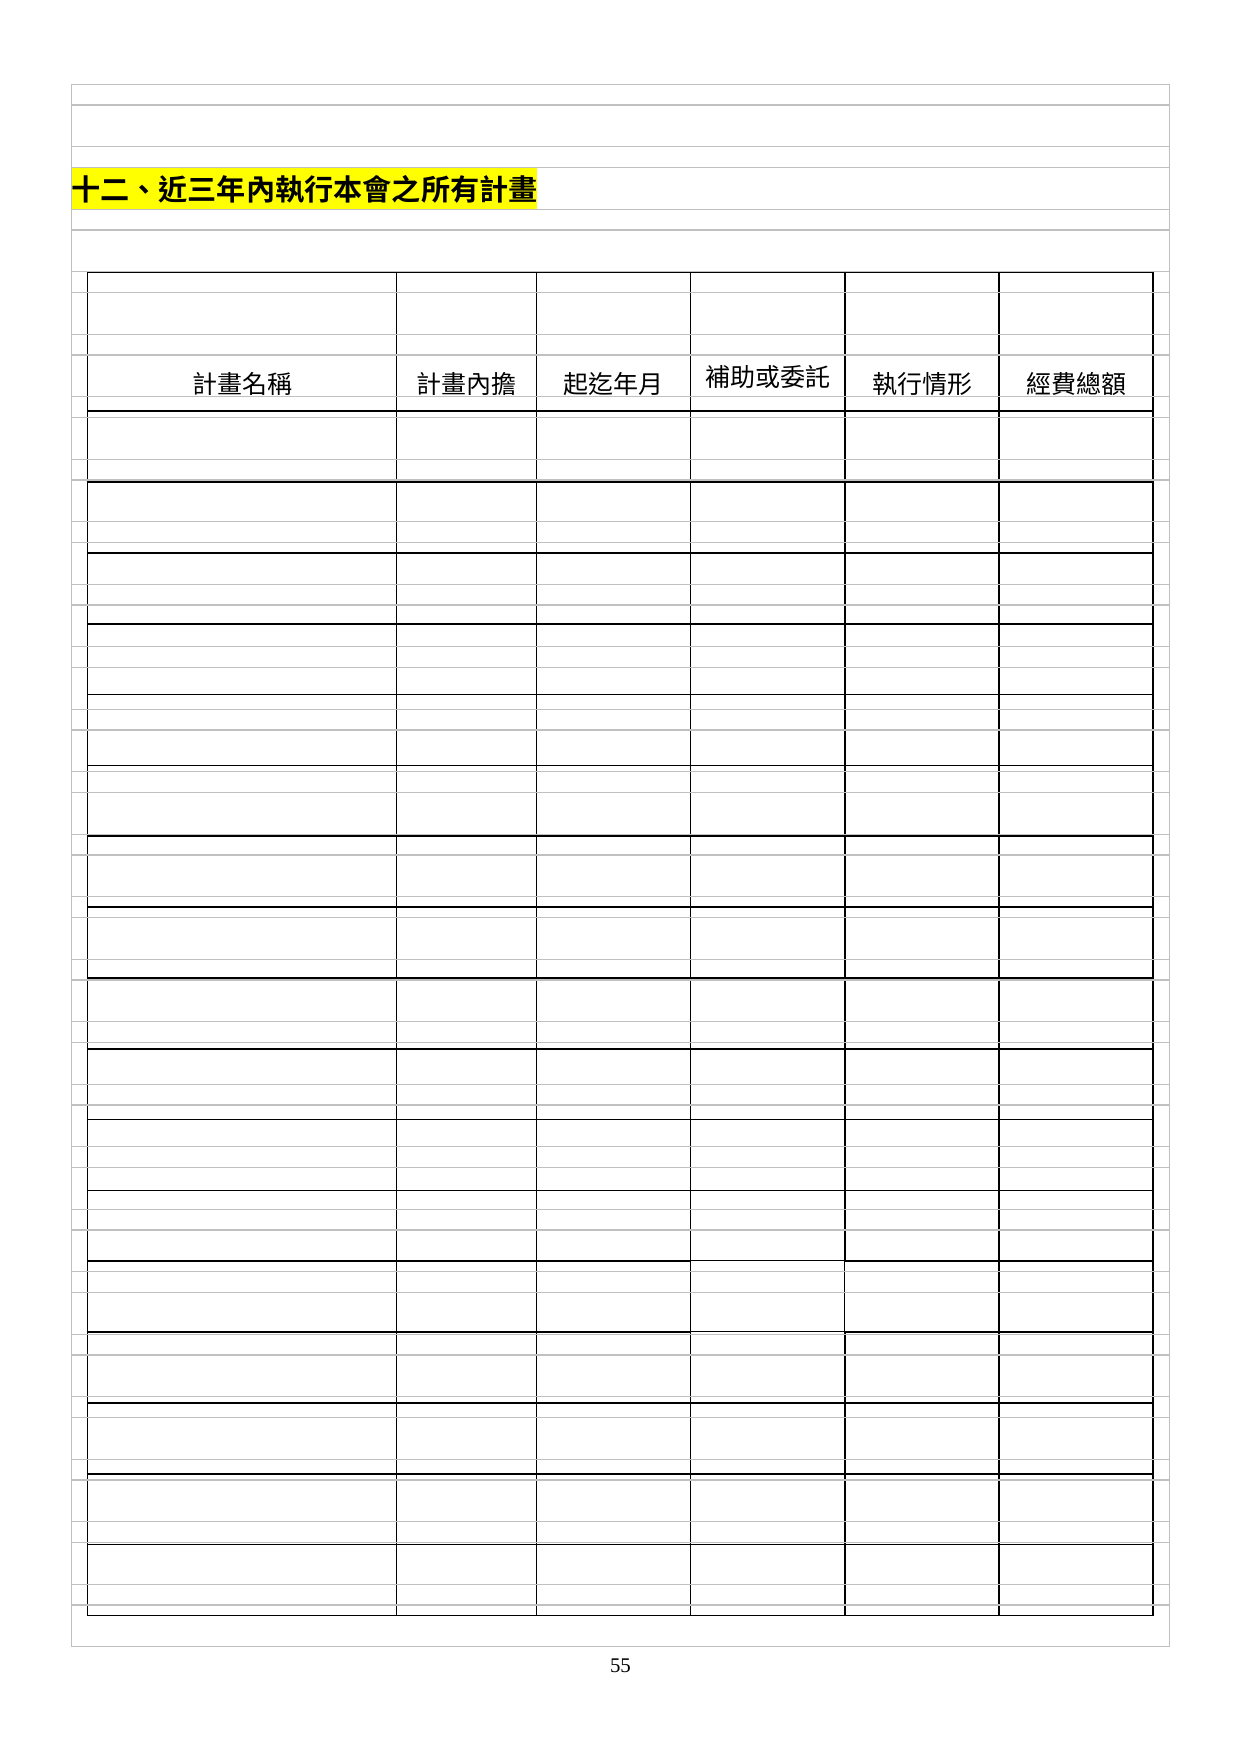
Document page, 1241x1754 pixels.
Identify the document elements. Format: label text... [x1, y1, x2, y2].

table_cell [88, 1147, 396, 1167]
table_cell [88, 1397, 396, 1402]
table_header 起迄年月 [537, 356, 690, 396]
table_cell [88, 1481, 396, 1521]
table_cell [537, 1404, 690, 1417]
table_header 計畫內擔 任之工作 [397, 356, 536, 396]
table_cell [397, 1120, 536, 1146]
table_cell [1000, 1522, 1152, 1542]
table_cell [397, 772, 536, 792]
table_header 補助或委託機構 [691, 335, 844, 354]
table_cell [88, 1606, 396, 1614]
table_cell [846, 981, 998, 1021]
table_cell [691, 1043, 844, 1048]
table_cell [88, 585, 396, 604]
table_cell [537, 981, 690, 1021]
table_cell [1000, 981, 1152, 1021]
table_cell [691, 1231, 844, 1260]
table_cell [397, 1460, 536, 1473]
table_cell [537, 1585, 690, 1604]
table_cell [88, 772, 396, 792]
table_cell [537, 554, 690, 584]
table_cell [397, 1085, 536, 1104]
table_cell [88, 1585, 396, 1604]
table_cell [397, 897, 536, 906]
table_cell [691, 585, 844, 604]
table_cell [846, 1231, 998, 1260]
table_cell [1000, 695, 1152, 709]
table_cell [846, 1418, 998, 1459]
table_cell [397, 1168, 536, 1189]
table_header 補助或委託機構 [691, 397, 844, 410]
table_cell [1000, 1404, 1152, 1417]
table_cell [1000, 1022, 1152, 1042]
table_cell [537, 1085, 690, 1104]
table_cell [88, 1545, 396, 1584]
table_cell [846, 793, 998, 834]
table_cell [846, 1356, 998, 1396]
table_cell [88, 483, 396, 521]
table_cell [1000, 1085, 1152, 1104]
table_cell [846, 1043, 998, 1048]
table_cell [691, 1335, 844, 1354]
table_cell [846, 856, 998, 896]
table_cell [397, 1272, 536, 1292]
table_cell [691, 606, 844, 623]
table_cell [397, 1335, 536, 1354]
table_cell [691, 1261, 844, 1271]
table_cell [88, 960, 396, 977]
table_cell [397, 1585, 536, 1604]
table_cell [537, 543, 690, 552]
table_cell [397, 585, 536, 604]
table_cell [691, 1210, 844, 1229]
table_header 補助或委託機構 [691, 273, 844, 292]
table_cell [846, 695, 998, 709]
table_cell [537, 1356, 690, 1396]
table_cell [88, 412, 396, 417]
table_header 計畫名稱 （本會補助者請註明編號） [88, 335, 396, 354]
table_cell [846, 554, 998, 584]
table_cell [397, 554, 536, 584]
table_cell [537, 1335, 690, 1354]
table_cell [1000, 960, 1152, 977]
table_cell [691, 1585, 844, 1604]
table_cell [537, 960, 690, 977]
table_cell [1000, 1168, 1152, 1189]
table_cell [88, 1106, 396, 1119]
table_cell [691, 1418, 844, 1459]
table_cell [845, 1293, 998, 1331]
table_cell [846, 1147, 998, 1167]
table_cell [397, 1481, 536, 1521]
table_cell [88, 1050, 396, 1084]
table_cell [397, 1147, 536, 1167]
table_cell [846, 1606, 998, 1614]
table_cell [846, 772, 998, 792]
table_cell [397, 960, 536, 977]
table_cell [846, 412, 998, 417]
table_cell [537, 1120, 690, 1146]
table_cell [537, 460, 690, 479]
table_cell [691, 908, 844, 917]
table_cell [1000, 1460, 1152, 1473]
table_cell [691, 1050, 844, 1084]
table_cell [537, 772, 690, 792]
table_cell [397, 1210, 536, 1229]
table_cell [88, 837, 396, 854]
table_cell [88, 606, 396, 623]
table_cell [88, 731, 396, 764]
table_cell [88, 1272, 396, 1292]
table_cell [1000, 1050, 1152, 1084]
table_cell [537, 522, 690, 542]
table_cell [1000, 625, 1152, 646]
table_cell [537, 1522, 690, 1542]
table_cell [397, 1475, 536, 1479]
table_cell [88, 668, 396, 694]
table_cell [88, 1043, 396, 1048]
table_cell [397, 625, 536, 646]
table_cell [397, 837, 536, 854]
table_cell [397, 543, 536, 552]
table_cell [846, 1085, 998, 1104]
table_cell [846, 908, 998, 917]
table_cell [846, 960, 998, 977]
table_cell [1000, 1262, 1152, 1271]
table_cell [846, 1120, 998, 1146]
table_cell [1000, 418, 1152, 459]
table_cell [88, 908, 396, 917]
table_cell [88, 1293, 396, 1331]
table_header [846, 397, 998, 410]
table_cell [846, 1585, 998, 1604]
table_cell [846, 731, 998, 764]
table_cell [1000, 1231, 1152, 1260]
table_cell [1000, 606, 1152, 623]
table_cell [691, 1404, 844, 1417]
table_cell [88, 625, 396, 646]
table_cell [1000, 1293, 1152, 1331]
table_cell [846, 837, 998, 854]
table_cell [88, 793, 396, 834]
table_cell [397, 1106, 536, 1119]
table_cell [846, 1481, 998, 1521]
table_cell [88, 1210, 396, 1229]
table_cell [691, 837, 844, 854]
table_cell [1000, 668, 1152, 694]
table_cell [537, 710, 690, 729]
table_cell [88, 1231, 396, 1260]
table_header 計畫內擔 任之工作 [397, 273, 536, 292]
table_cell [397, 1356, 536, 1396]
table_cell [846, 1545, 998, 1584]
table_cell [397, 981, 536, 1021]
table_cell [1000, 1191, 1152, 1209]
table_header 計畫內擔 任之工作 [397, 397, 536, 410]
text 十二、近三年內執行本會之所有計畫 [72, 168, 1169, 209]
table_cell [691, 1606, 844, 1614]
table_header 補助或委託機構 [691, 293, 844, 334]
text [72, 147, 1169, 167]
table_header 經費總額 [1000, 356, 1152, 396]
table_header [537, 293, 690, 334]
table_cell [1000, 1335, 1152, 1354]
table_header [537, 335, 690, 354]
table_cell [1000, 412, 1152, 417]
table_cell [691, 710, 844, 729]
table_header [1000, 273, 1152, 292]
table_cell [691, 856, 844, 896]
table_cell [1000, 908, 1152, 917]
table_cell [691, 1272, 844, 1292]
table_cell [537, 1050, 690, 1084]
table_cell [846, 1168, 998, 1189]
table_cell [397, 856, 536, 896]
table_cell [1000, 1585, 1152, 1604]
table_cell [397, 1022, 536, 1042]
table_cell [397, 412, 536, 417]
table_cell [1000, 543, 1152, 552]
table_cell [537, 1272, 690, 1292]
table_cell [1000, 1043, 1152, 1048]
table_cell [691, 1522, 844, 1542]
table_cell [1000, 1106, 1152, 1119]
table_header [537, 397, 690, 410]
table_cell [397, 1397, 536, 1402]
table_cell [397, 695, 536, 709]
table_cell [1000, 1545, 1152, 1584]
table_cell [846, 585, 998, 604]
table_cell [537, 647, 690, 667]
table_cell [537, 412, 690, 417]
table_cell [88, 918, 396, 959]
table_cell [1000, 554, 1152, 584]
table_cell [537, 418, 690, 459]
table_cell [691, 412, 844, 417]
table_cell [691, 1356, 844, 1396]
table_cell [691, 772, 844, 792]
table_cell [397, 1522, 536, 1542]
table_cell [397, 1191, 536, 1209]
table_cell [397, 710, 536, 729]
table_cell [397, 460, 536, 479]
table_cell [1000, 647, 1152, 667]
table_cell [88, 897, 396, 906]
table_cell [1000, 1272, 1152, 1292]
table_cell [1000, 1120, 1152, 1146]
table_cell [846, 1050, 998, 1084]
table_cell [537, 766, 690, 771]
table_cell [846, 543, 998, 552]
table_cell [537, 1397, 690, 1402]
table_cell [88, 981, 396, 1021]
table_cell [691, 1120, 844, 1146]
table_cell [846, 1191, 998, 1209]
table_cell [691, 918, 844, 959]
table_cell [397, 606, 536, 623]
table_cell [1000, 731, 1152, 764]
table_header 計畫內擔 任之工作 [397, 293, 536, 334]
table_cell [1000, 897, 1152, 906]
table_cell [397, 647, 536, 667]
table_cell [846, 522, 998, 542]
table_cell [397, 1418, 536, 1459]
table_cell [691, 625, 844, 646]
table_header 計畫名稱 （本會補助者請註明編號） [88, 293, 396, 334]
table_header 計畫名稱 （本會補助者請註明編號） [88, 356, 396, 396]
table_cell [88, 554, 396, 584]
table_cell [88, 647, 396, 667]
table_cell [537, 856, 690, 896]
table_cell [1000, 1147, 1152, 1167]
table_cell [537, 793, 690, 834]
table_cell [537, 1043, 690, 1048]
table_cell [537, 625, 690, 646]
table_cell [691, 418, 844, 459]
table_cell [397, 766, 536, 771]
table_cell [846, 1210, 998, 1229]
table_cell [846, 1404, 998, 1417]
table_cell [845, 1262, 998, 1271]
table_cell [846, 625, 998, 646]
table_cell [1000, 585, 1152, 604]
table_cell [846, 460, 998, 479]
table_cell [88, 1085, 396, 1104]
table_cell [88, 1120, 396, 1146]
table_cell [1000, 710, 1152, 729]
table_cell [397, 668, 536, 694]
table_cell [846, 918, 998, 959]
table_cell [691, 1475, 844, 1479]
table_cell [846, 1522, 998, 1542]
table_cell [691, 543, 844, 552]
table_cell [845, 1272, 998, 1292]
table_cell [397, 483, 536, 521]
table_cell [846, 606, 998, 623]
table_cell [537, 1106, 690, 1119]
table_cell [691, 731, 844, 764]
table_cell [1000, 918, 1152, 959]
table_cell [397, 1545, 536, 1584]
table_cell [537, 1147, 690, 1167]
table_cell [537, 918, 690, 959]
table_cell [397, 1262, 536, 1271]
table_cell [691, 793, 844, 834]
table_cell [1000, 772, 1152, 792]
table_cell [537, 1262, 690, 1271]
table_cell [846, 1460, 998, 1473]
table_cell [691, 1147, 844, 1167]
table_cell [1000, 483, 1152, 521]
table_cell [691, 1106, 844, 1119]
table_header 計畫內擔 任之工作 [397, 335, 536, 354]
table_cell [88, 766, 396, 771]
table_cell [88, 1475, 396, 1479]
table_cell [1000, 1397, 1152, 1402]
table_cell [537, 1293, 690, 1331]
table_cell [691, 1460, 844, 1473]
table_cell [1000, 1418, 1152, 1459]
table_header 補助或委託機構 [691, 356, 844, 396]
table_cell [1000, 793, 1152, 834]
table_cell [846, 710, 998, 729]
table_cell [1000, 1475, 1152, 1479]
table_header 計畫名稱 （本會補助者請註明編號） [88, 397, 396, 410]
table_cell [397, 1606, 536, 1614]
table_header 計畫名稱 （本會補助者請註明編號） [88, 273, 396, 292]
table_header 執行情形 [846, 356, 998, 396]
table_cell [846, 1335, 998, 1354]
table_cell [691, 522, 844, 542]
table_cell [1000, 856, 1152, 896]
table_cell [1000, 837, 1152, 854]
table_cell [88, 695, 396, 709]
table_cell [691, 766, 844, 771]
table_cell [88, 1022, 396, 1042]
table_cell [397, 731, 536, 764]
table_cell [88, 1404, 396, 1417]
table_header [1000, 335, 1152, 354]
table_cell [1000, 460, 1152, 479]
table_cell [846, 1475, 998, 1479]
table_cell [537, 1460, 690, 1473]
table_cell [691, 1545, 844, 1584]
table_header [846, 273, 998, 292]
table_cell [537, 897, 690, 906]
table_cell [1000, 1356, 1152, 1396]
table_cell [691, 647, 844, 667]
table_cell [1000, 1210, 1152, 1229]
table_cell [88, 1191, 396, 1209]
table_cell [397, 418, 536, 459]
table_cell [691, 897, 844, 906]
table_cell [691, 1481, 844, 1521]
table_cell [846, 1106, 998, 1119]
table_cell [846, 668, 998, 694]
table_cell [846, 766, 998, 771]
table_cell [537, 731, 690, 764]
table_cell [691, 1191, 844, 1209]
table_header [1000, 397, 1152, 410]
table_cell [691, 1397, 844, 1402]
table_header [537, 273, 690, 292]
table_cell [691, 1022, 844, 1042]
table_cell [846, 897, 998, 906]
table_cell [537, 1210, 690, 1229]
table_cell [691, 1293, 844, 1331]
table_cell [846, 418, 998, 459]
table_cell [537, 1168, 690, 1189]
table_cell [397, 1231, 536, 1260]
table_cell [397, 1293, 536, 1331]
table_cell [537, 695, 690, 709]
table_cell [691, 554, 844, 584]
table_cell [537, 1606, 690, 1614]
table_header [846, 293, 998, 334]
table_cell [691, 460, 844, 479]
table_cell [691, 1168, 844, 1189]
table_cell [846, 1397, 998, 1402]
table_cell [397, 1043, 536, 1048]
table_cell [691, 981, 844, 1021]
table_cell [88, 418, 396, 459]
table_cell [537, 585, 690, 604]
table_cell [88, 710, 396, 729]
table_cell [846, 647, 998, 667]
table_cell [88, 1460, 396, 1473]
table_cell [691, 695, 844, 709]
table_cell [88, 856, 396, 896]
table_cell [397, 918, 536, 959]
table_cell [397, 1050, 536, 1084]
table_cell [88, 460, 396, 479]
table_cell [537, 1231, 690, 1260]
table_cell [846, 1022, 998, 1042]
table_cell [537, 837, 690, 854]
table_cell [88, 1356, 396, 1396]
table_cell [537, 1022, 690, 1042]
table_cell [537, 1191, 690, 1209]
table_cell [846, 483, 998, 521]
table_cell [537, 1481, 690, 1521]
table_cell [1000, 766, 1152, 771]
table_cell [88, 1418, 396, 1459]
table_cell [1000, 1481, 1152, 1521]
table_cell [397, 522, 536, 542]
table_cell [537, 1475, 690, 1479]
table_cell [88, 1335, 396, 1354]
table_cell [537, 908, 690, 917]
table_cell [537, 668, 690, 694]
table_cell [88, 1522, 396, 1542]
table_cell [88, 1168, 396, 1189]
table_cell [691, 668, 844, 694]
table_cell [537, 606, 690, 623]
table_cell [1000, 1606, 1152, 1614]
table_cell [1000, 522, 1152, 542]
table_cell [537, 483, 690, 521]
table_cell [691, 483, 844, 521]
table_cell [691, 1085, 844, 1104]
table_header [1000, 293, 1152, 334]
table_header [846, 335, 998, 354]
table_cell [397, 793, 536, 834]
table_cell [397, 908, 536, 917]
table_cell [88, 1262, 396, 1271]
table_cell [691, 960, 844, 977]
table_cell [88, 522, 396, 542]
table_cell [537, 1545, 690, 1584]
table_cell [88, 543, 396, 552]
table_cell [397, 1404, 536, 1417]
table_cell [537, 1418, 690, 1459]
